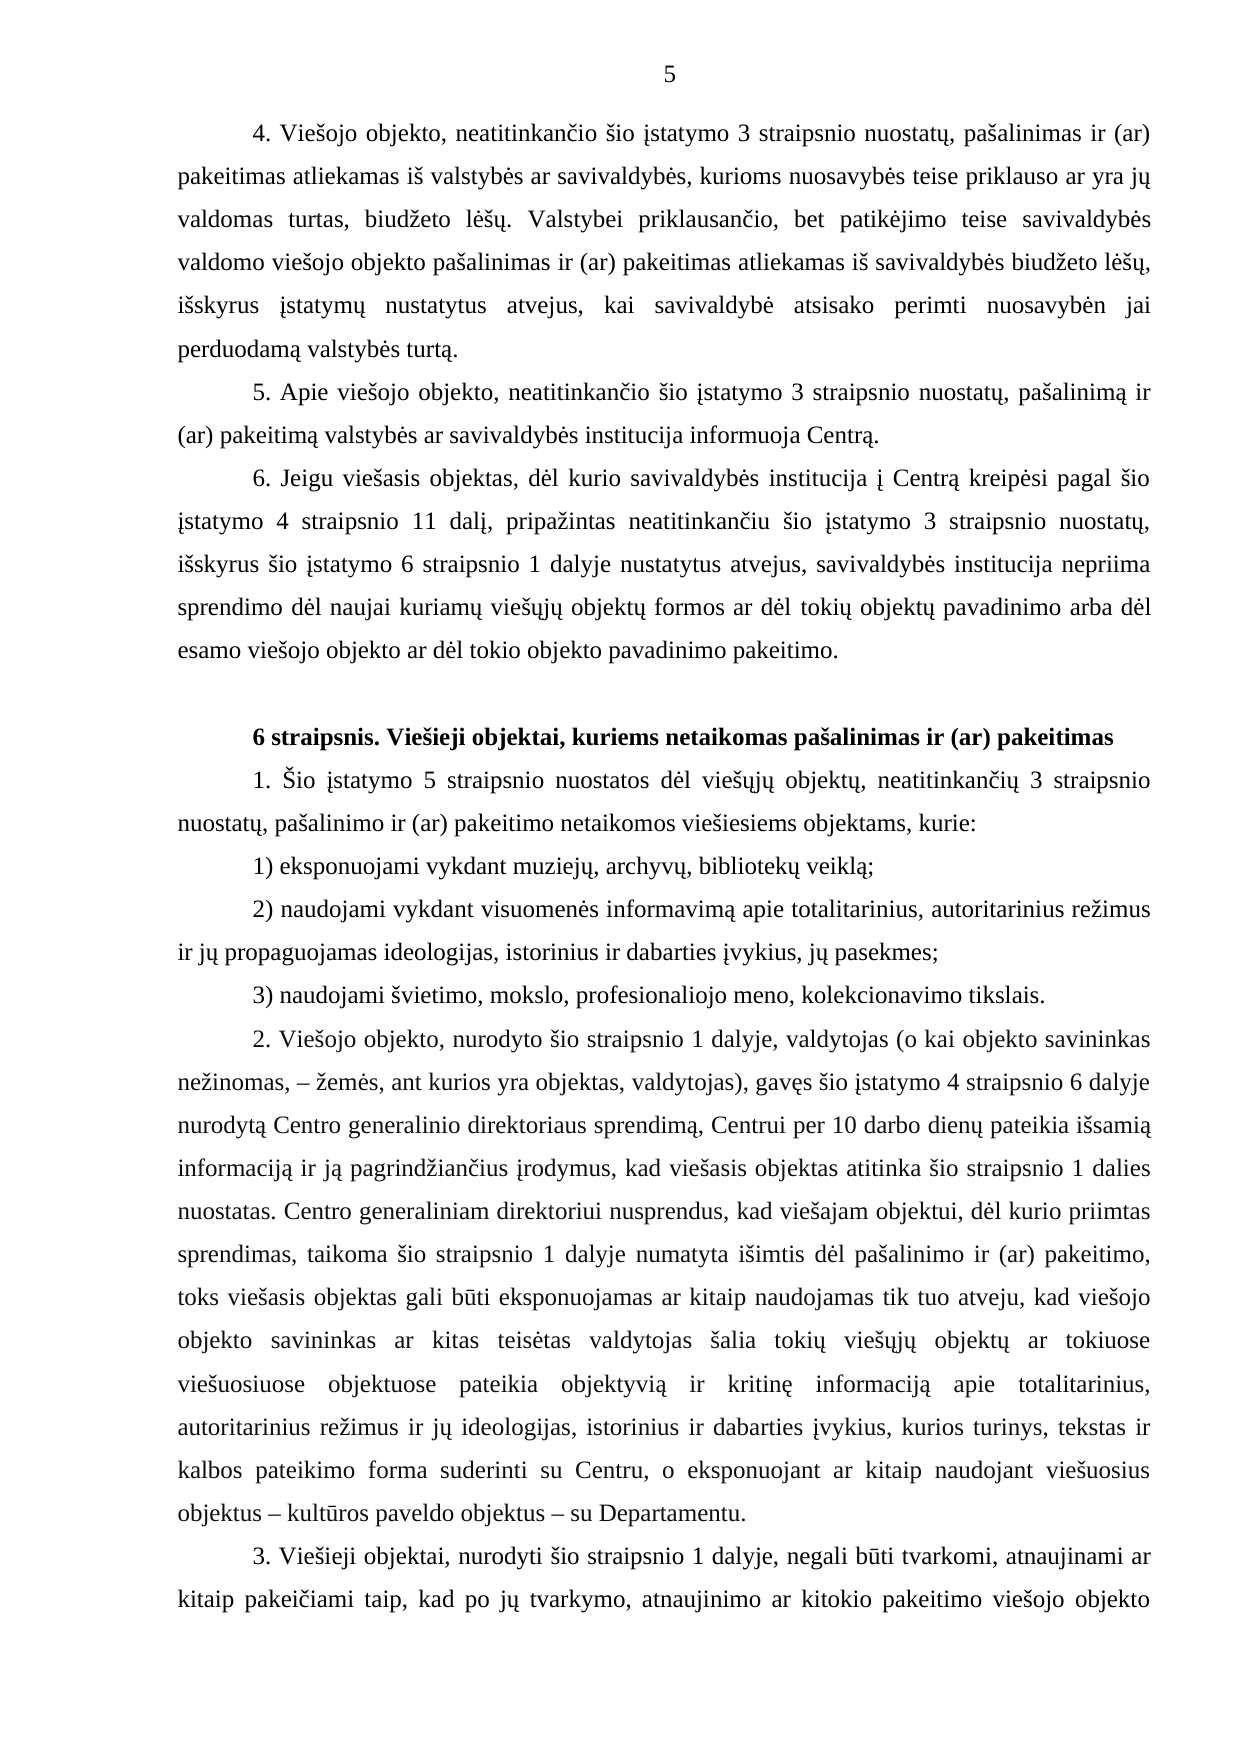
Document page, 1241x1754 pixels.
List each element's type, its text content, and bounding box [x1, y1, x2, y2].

text 1. Šio įstatymo 5 straipsnio nuostatos dėl viešųjų objektų, neatitinkančių 3 straipsnio nuostatų, pašalinimo ir (ar) pakeitimo netaikomos viešiesiems objektams, kurie: [177, 765, 1152, 837]
text 4. Viešojo objekto, neatitinkančio šio įstatymo 3 straipsnio nuostatų, pašalinimas ir (ar) pakeitimas atliekamas iš valstybės ar savivaldybės, kurioms nuosavybės teise priklauso ar yra jų valdomas turtas, biudžeto lėšų. Valstybei priklausančio, bet patikėjimo teise savivaldybės valdomo viešojo objekto pašalinimas ir (ar) pakeitimas atliekamas iš savivaldybės biudžeto lėšų, išskyrus įstatymų nustatytus atvejus, kai savivaldybė atsisako perimti nuosavybėn jai perduodamą valstybės turtą. [177, 118, 1152, 362]
text 3. Viešieji objektai, nurodyti šio straipsnio 1 dalyje, negali būti tvarkomi, atnaujinami ar kitaip pakeičiami taip, kad po jų tvarkymo, atnaujinimo ar kitokio pakeitimo viešojo objekto [177, 1541, 1152, 1613]
text 6 straipsnis. Viešieji objektai, kuriems netaikomas pašalinimas ir (ar) pakeitimas [177, 722, 1152, 751]
text 2) naudojami vykdant visuomenės informavimą apie totalitarinius, autoritarinius režimus ir jų propaguojamas ideologijas, istorinius ir dabarties įvykius, jų pasekmes; [177, 894, 1152, 966]
text 1) eksponuojami vykdant muziejų, archyvų, bibliotekų veiklą; [177, 851, 1152, 880]
text 5. Apie viešojo objekto, neatitinkančio šio įstatymo 3 straipsnio nuostatų, pašalinimą ir (ar) pakeitimą valstybės ar savivaldybės institucija informuoja Centrą. [177, 377, 1152, 449]
text 6. Jeigu viešasis objektas, dėl kurio savivaldybės institucija į Centrą kreipėsi pagal šio įstatymo 4 straipsnio 11 dalį, pripažintas neatitinkančiu šio įstatymo 3 straipsnio nuostatų, išskyrus šio įstatymo 6 straipsnio 1 dalyje nustatytus atvejus, savivaldybės institucija nepriima sprendimo dėl naujai kuriamų viešųjų objektų formos ar dėl tokių objektų pavadinimo arba dėl esamo viešojo objekto ar dėl tokio objekto pavadinimo pakeitimo. [177, 463, 1152, 664]
text 3) naudojami švietimo, mokslo, profesionaliojo meno, kolekcionavimo tikslais. [177, 981, 1152, 1009]
text 2. Viešojo objekto, nurodyto šio straipsnio 1 dalyje, valdytojas (o kai objekto savininkas nežinomas, – žemės, ant kurios yra objektas, valdytojas), gavęs šio įstatymo 4 straipsnio 6 dalyje nurodytą Centro generalinio direktoriaus sprendimą, Centrui per 10 darbo dienų pateikia išsamią informaciją ir ją pagrindžiančius įrodymus, kad viešasis objektas atitinka šio straipsnio 1 dalies nuostatas. Centro generaliniam direktoriui nusprendus, kad viešajam objektui, dėl kurio priimtas sprendimas, taikoma šio straipsnio 1 dalyje numatyta išimtis dėl pašalinimo ir (ar) pakeitimo, toks viešasis objektas gali būti eksponuojamas ar kitaip naudojamas tik tuo atveju, kad viešojo objekto savininkas ar kitas teisėtas valdytojas šalia tokių viešųjų objektų ar tokiuose viešuosiuose objektuose pateikia objektyvią ir kritinę informaciją apie totalitarinius, autoritarinius režimus ir jų ideologijas, istorinius ir dabarties įvykius, kurios turinys, tekstas ir kalbos pateikimo forma suderinti su Centru, o eksponuojant ar kitaip naudojant viešuosius objektus – kultūros paveldo objektus – su Departamentu. [177, 1024, 1152, 1527]
